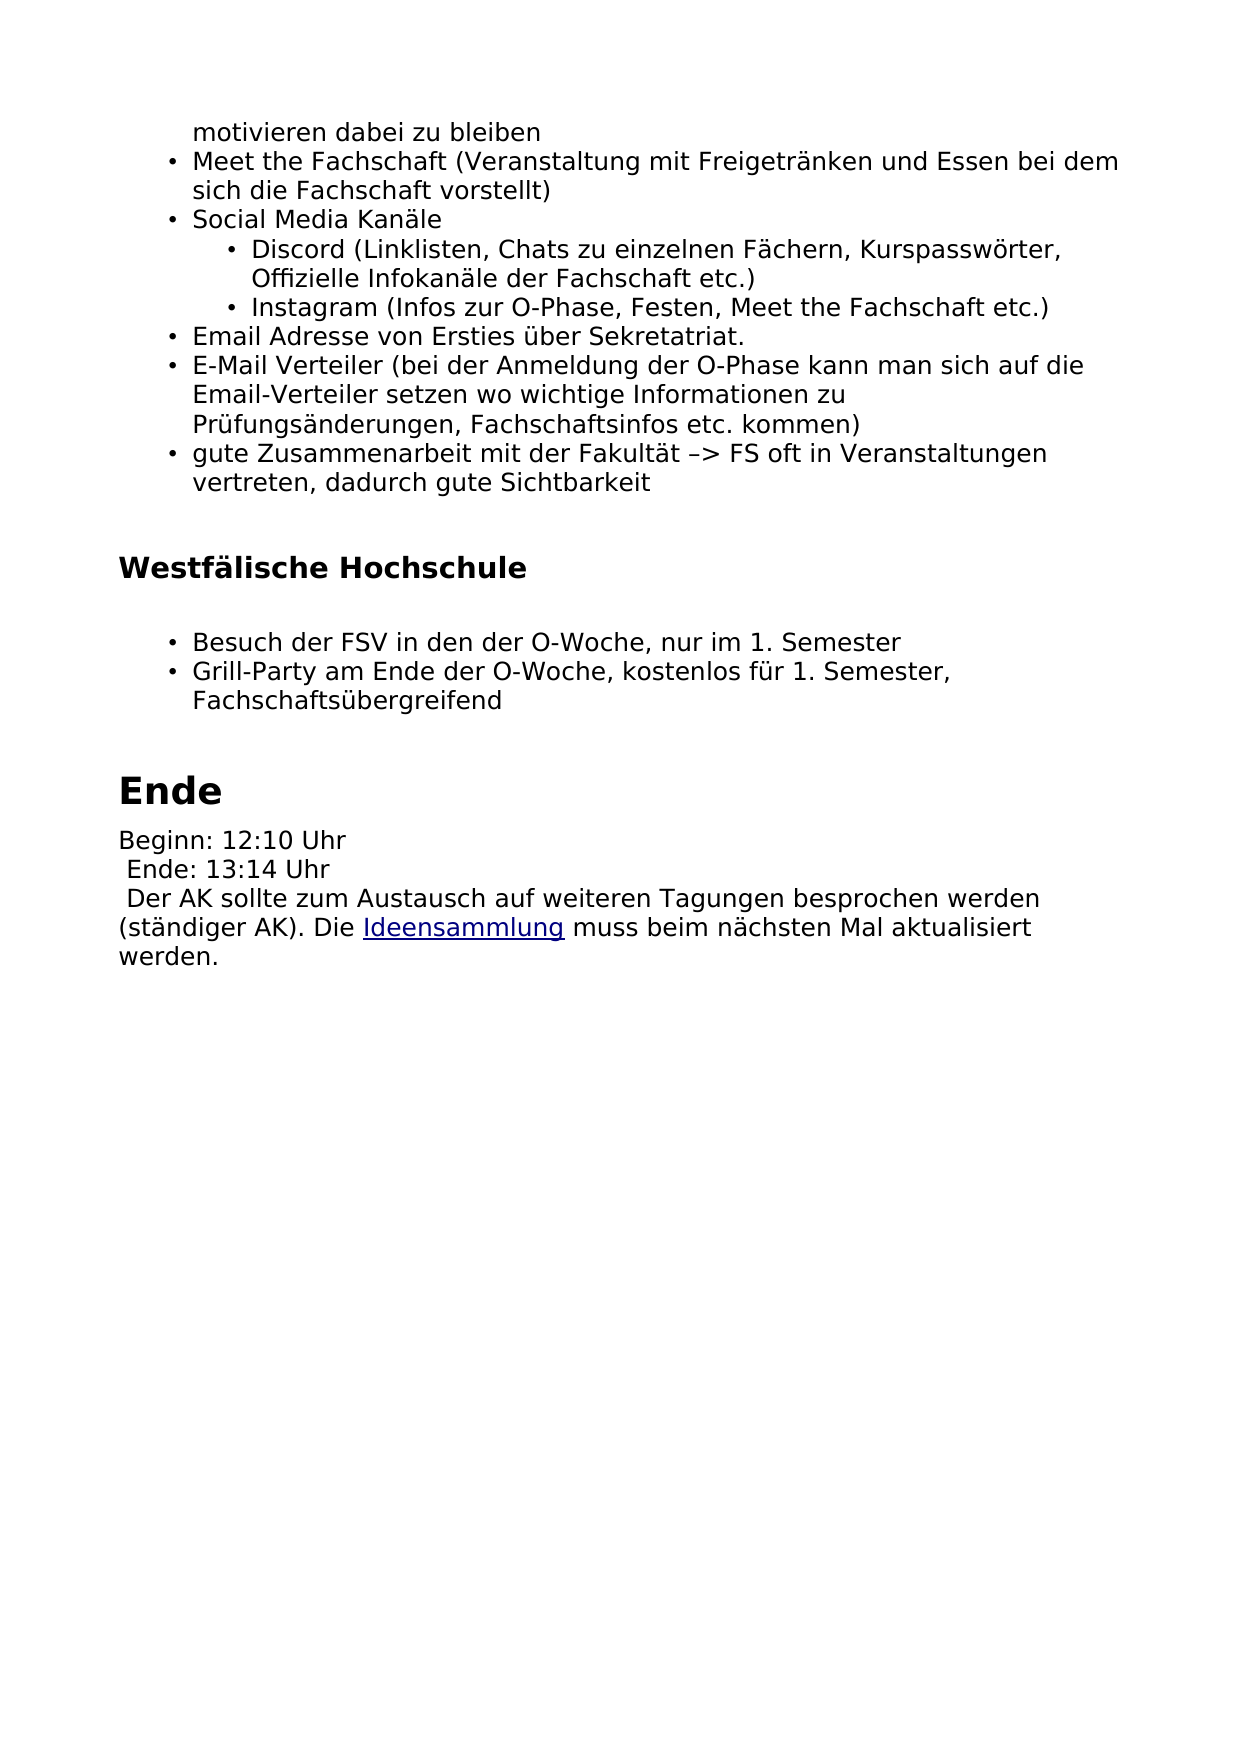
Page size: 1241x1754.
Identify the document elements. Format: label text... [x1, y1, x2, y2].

list gute Zusammenarbeit mit der Fakultät –> FS oft in Veranstaltungen vertreten, dadurch gute Sichtbarkeit [177, 439, 1122, 497]
list Email Adresse von Ersties über Sekretatriat. [177, 322, 1122, 351]
list motivieren dabei zu bleiben [177, 118, 1122, 147]
subtitle Ende [118, 770, 1122, 813]
list Meet the Fachschaft (Veranstaltung mit Freigetränken und Essen bei dem sich die Fachschaft vorstellt) [177, 147, 1122, 206]
list Discord (Linklisten, Chats zu einzelnen Fächern, Kurspasswörter, Offizielle Infokanäle der Fachschaft etc.) [236, 235, 1122, 293]
list Grill-Party am Ende der O-Woche, kostenlos für 1. Semester, Fachschaftsübergreifend [177, 657, 1122, 715]
list E-Mail Verteiler (bei der Anmeldung der O-Phase kann man sich auf die Email-Verteiler setzen wo wichtige Informationen zu Prüfungsänderungen, Fachschaftsinfos etc. kommen) [177, 351, 1122, 439]
list Besuch der FSV in den der O-Woche, nur im 1. Semester [177, 628, 1122, 657]
list Instagram (Infos zur O-Phase, Festen, Meet the Fachschaft etc.) [236, 293, 1122, 322]
text Beginn: 12:10 Uhr Ende: 13:14 Uhr Der AK sollte zum Austausch auf weiteren Tagungen besprochen werden (ständiger AK). Die Ideensammlung muss beim nächsten Mal aktualisiert werden. [118, 826, 1122, 972]
list Social Media Kanäle [177, 206, 1122, 235]
subtitle Westfälische Hochschule [118, 552, 1122, 586]
